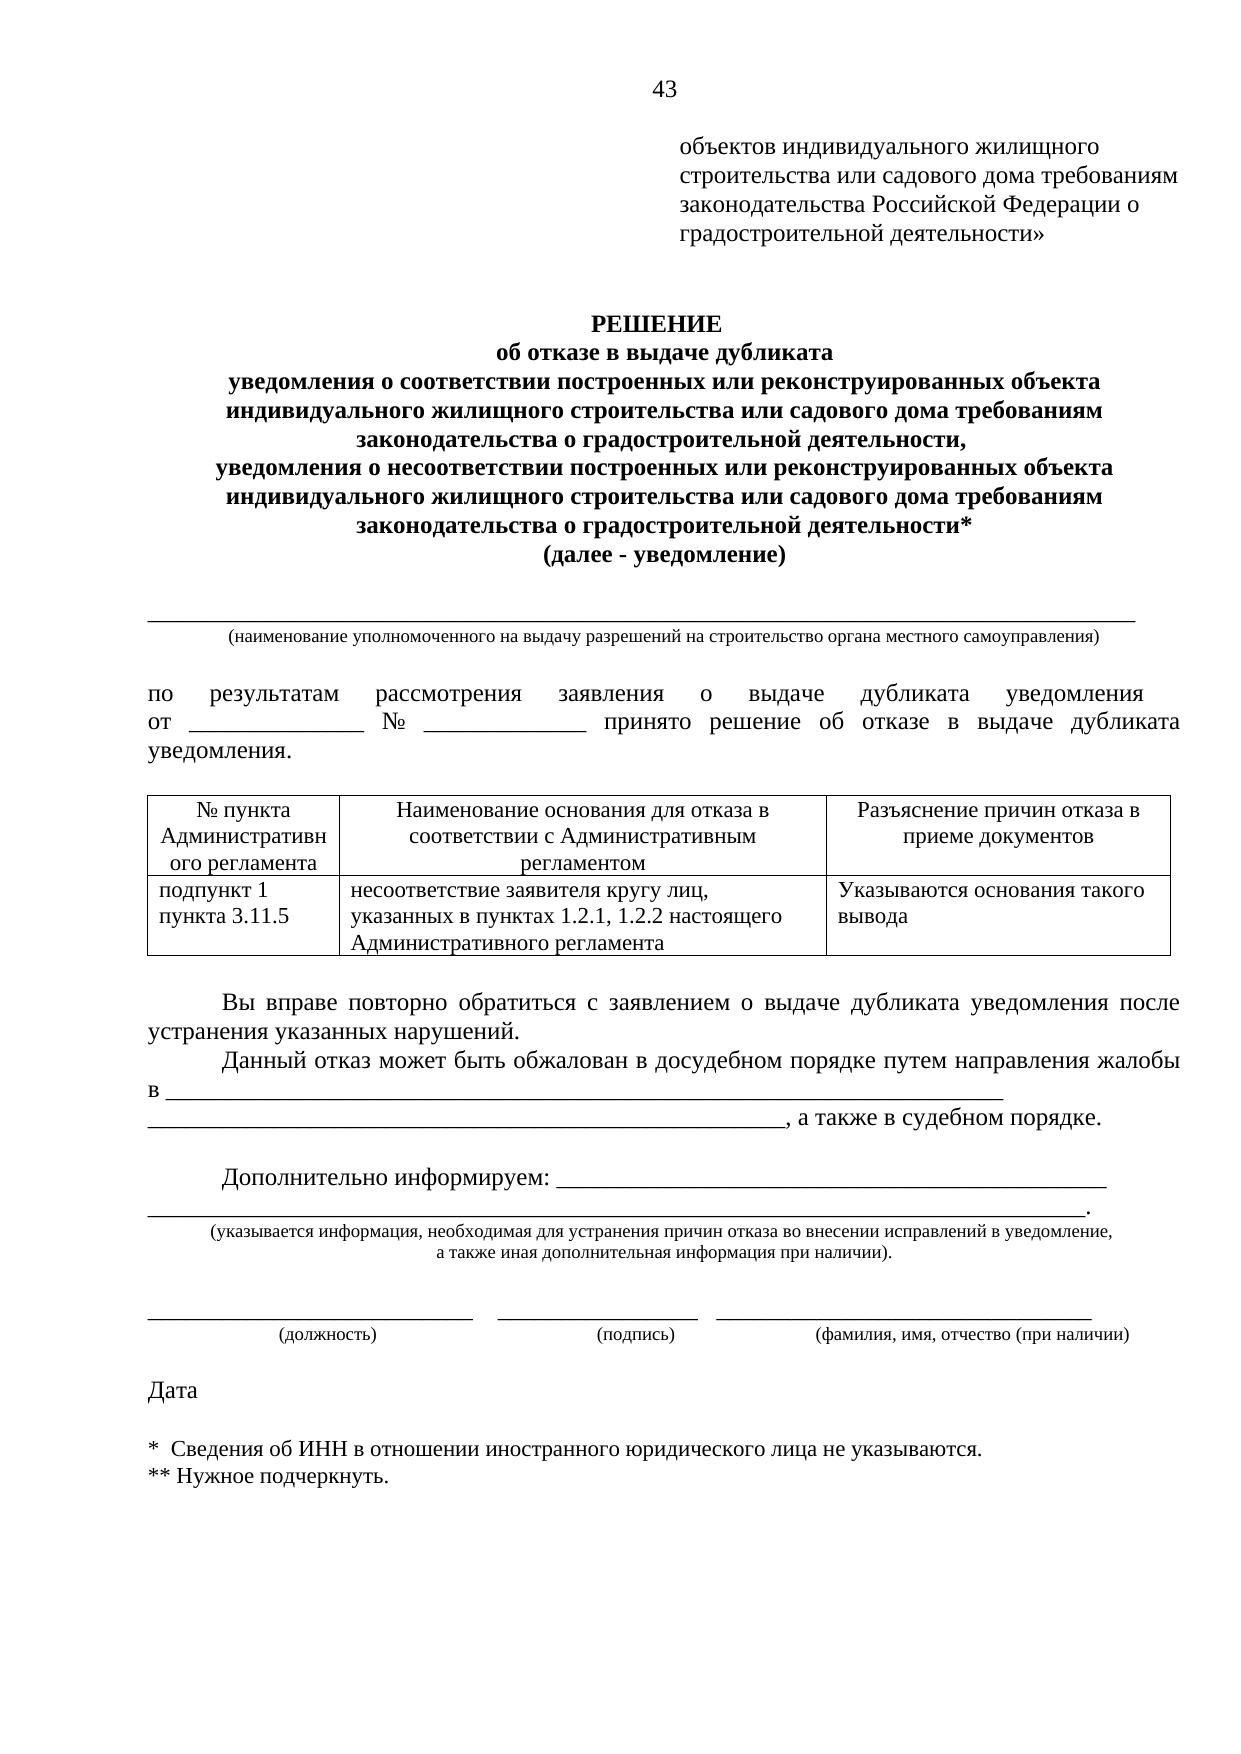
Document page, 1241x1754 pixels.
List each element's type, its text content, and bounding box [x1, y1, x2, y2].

table_header Наименование основания для отказа в соответствии с Административным регламентом [340, 796, 826, 875]
text * Сведения об ИНН в отношении иностранного юридического лица не указываются. [148, 1435, 1181, 1462]
text (должность) (подпись) (фамилия, имя, отчество (при наличии) [148, 1323, 1181, 1344]
table_header № пункта Административного регламента [148, 796, 339, 875]
table_cell несоответствие заявителя кругу лиц, указанных в пунктах 1.2.1, 1.2.2 настоящего Административного регламента [340, 876, 826, 955]
text уведомления о соответствии построенных или реконструированных объекта индивидуального жилищного строительства или садового дома требованиям законодательства о градостроительной деятельности, уведомления о несоответствии построенных или реконструированных объекта индивидуального жилищного строительства или садового дома требованиям законодательства о градостроительной деятельности* (далее - уведомление) [148, 366, 1181, 567]
text __________________________ ________________ ______________________________ [148, 1294, 1181, 1323]
text ** Нужное подчеркнуть. [148, 1462, 1181, 1488]
text Дополнительно информируем: ____________________________________________ [148, 1162, 1181, 1191]
text (наименование уполномоченного на выдачу разрешений на строительство органа местного самоуправления) [148, 625, 1181, 646]
text объектов индивидуального жилищного строительства или садового дома требованиям законодательства Российской Федерации о градостроительной деятельности» [679, 131, 1181, 246]
text Данный отказ может быть обжалован в досудебном порядке путем направления жалобы в ___________________________________________________________________ [148, 1045, 1181, 1102]
table_cell Указываются основания такого вывода [827, 876, 1170, 955]
text по результатам рассмотрения заявления о выдаче дубликата уведомления от ______________ № _____________ принято решение об отказе в выдаче дубликата уведомления. [148, 678, 1181, 764]
text об отказе в выдаче дубликата [148, 337, 1181, 366]
text Дата [148, 1376, 1181, 1404]
text _______________________________________________________________________________ [148, 596, 1181, 625]
text ___________________________________________________________________________. [148, 1191, 1181, 1220]
text (указывается информация, необходимая для устранения причин отказа во внесении исправлений в уведомление, а также иная дополнительная информация при наличии). [148, 1220, 1181, 1263]
text РЕШЕНИЕ [148, 309, 1181, 337]
table_header Разъяснение причин отказа в приеме документов [827, 796, 1170, 875]
table_cell подпункт 1 пункта 3.11.5 [148, 876, 339, 955]
text Вы вправе повторно обратиться с заявлением о выдаче дубликата уведомления после устранения указанных нарушений. [148, 987, 1181, 1045]
text ___________________________________________________, а также в судебном порядке. [148, 1102, 1181, 1131]
